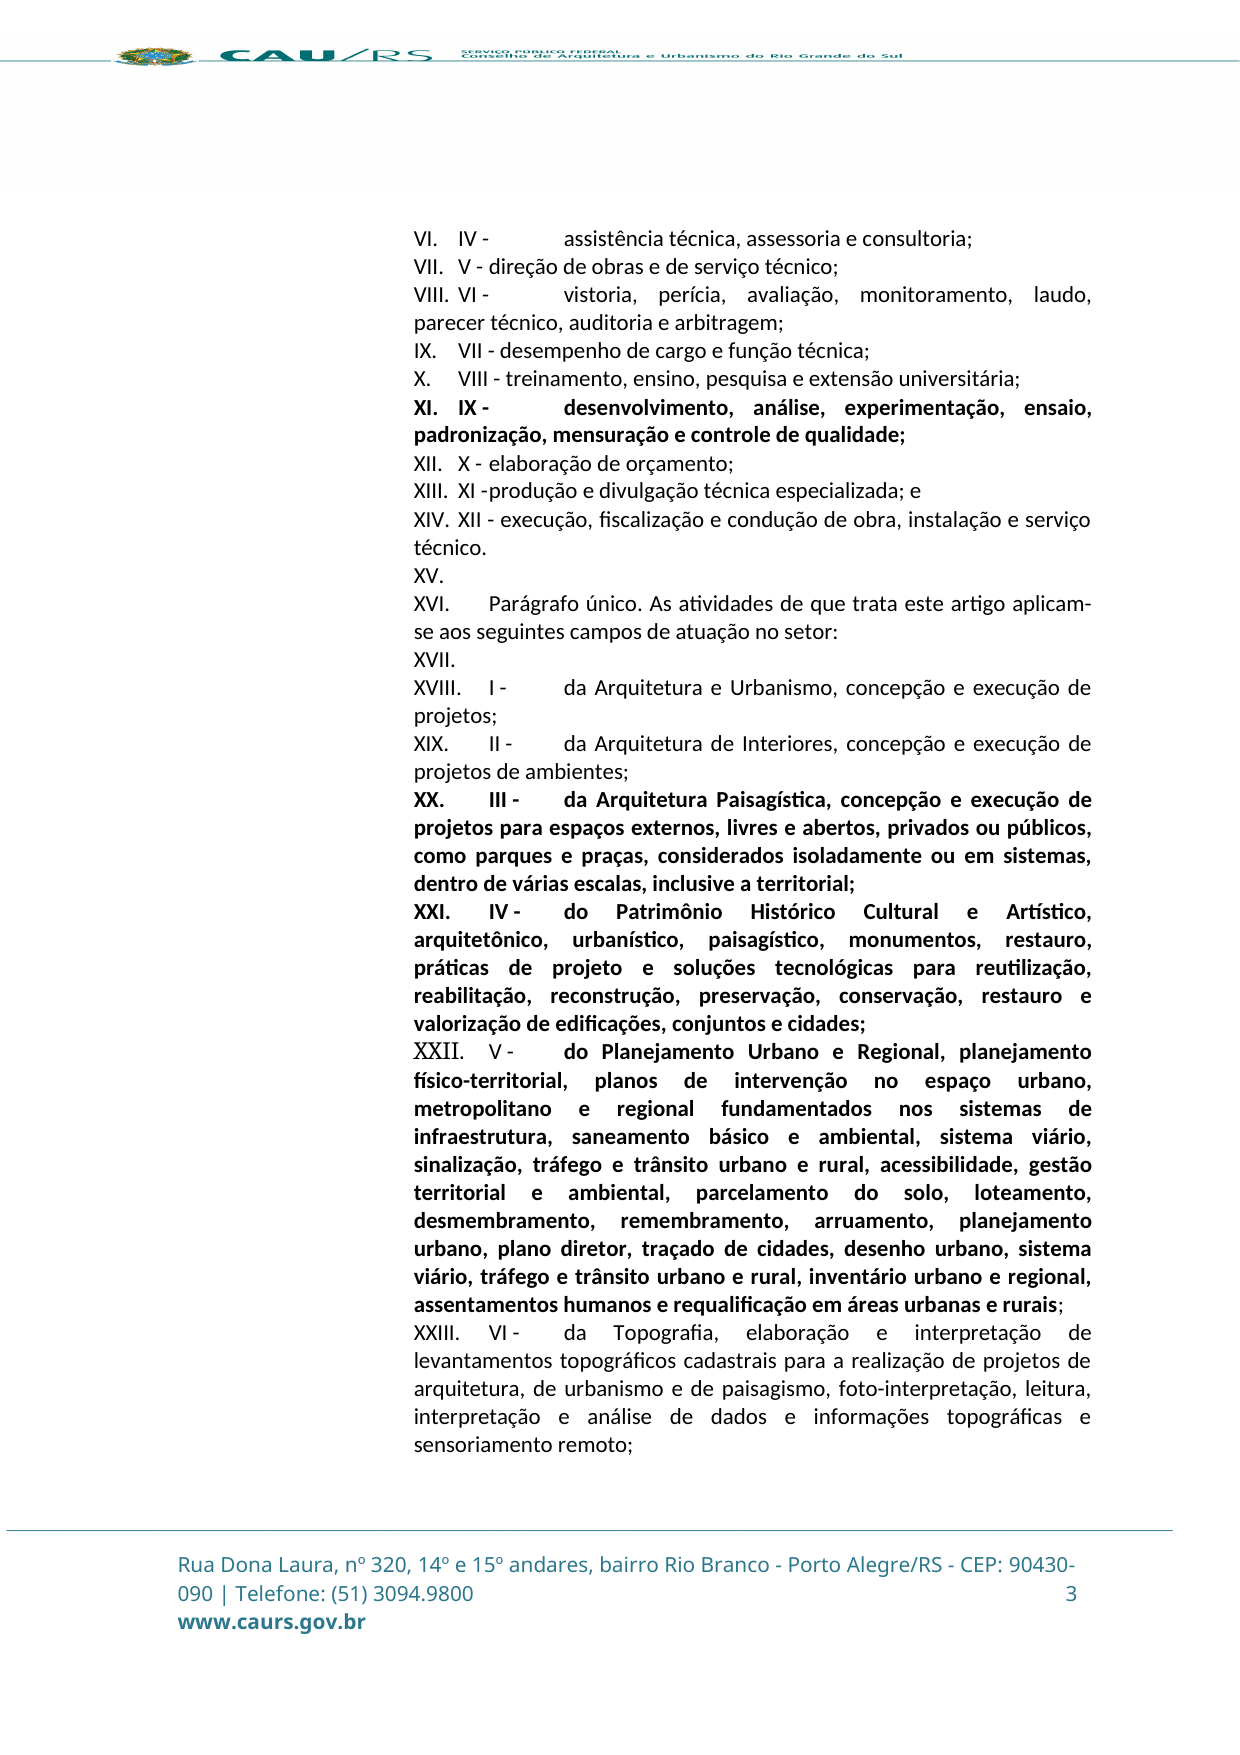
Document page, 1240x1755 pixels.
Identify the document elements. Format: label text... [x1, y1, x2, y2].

list V - direção de obras e de serviço técnico; [413, 252, 1092, 281]
list XI - produção e divulgação técnica especializada; e [413, 477, 1092, 505]
list I - da Arquitetura e Urbanismo, concepção e execução de projetos; [413, 673, 1092, 729]
list VII - desempenho de cargo e função técnica; [413, 337, 1092, 364]
list IX - desenvolvimento, análise, experimentação, ensaio, padronização, mensuração e controle de qualidade; [413, 393, 1092, 449]
list X - elaboração de orçamento; [413, 449, 1092, 477]
list III - da Arquitetura Paisagística, concepção e execução de projetos para espaços externos, livres e abertos, privados ou públicos, como parques e praças, considerados isoladamente ou em sistemas, dentro de várias escalas, inclusive a territorial; [413, 785, 1092, 897]
list Parágrafo único. As atividades de que trata este artigo aplicam-se aos seguintes campos de atuação no setor: [413, 589, 1092, 645]
list VI - vistoria, perícia, avaliação, monitoramento, laudo, parecer técnico, auditoria e arbitragem; [413, 281, 1092, 337]
list VIII - treinamento, ensino, pesquisa e extensão universitária; [413, 364, 1092, 393]
list IV - do Patrimônio Histórico Cultural e Artístico, arquitetônico, urbanístico, paisagístico, monumentos, restauro, práticas de projeto e soluções tecnológicas para reutilização, reabilitação, reconstrução, preservação, conservação, restauro e valorização de edificações, conjuntos e cidades; [413, 897, 1092, 1037]
list II - da Arquitetura de Interiores, concepção e execução de projetos de ambientes; [413, 729, 1092, 785]
list IV - assistência técnica, assessoria e consultoria; [413, 224, 1092, 252]
list XII - execução, fiscalização e condução de obra, instalação e serviço técnico. [413, 505, 1092, 561]
list VI - da Topografia, elaboração e interpretação de levantamentos topográficos cadastrais para a realização de projetos de arquitetura, de urbanismo e de paisagismo, foto-interpretação, leitura, interpretação e análise de dados e informações topográficas e sensoriamento remoto; [413, 1318, 1092, 1458]
list V - do Planejamento Urbano e Regional, planejamento físico-territorial, planos de intervenção no espaço urbano, metropolitano e regional fundamentados nos sistemas de infraestrutura, saneamento básico e ambiental, sistema viário, sinalização, tráfego e trânsito urbano e rural, acessibilidade, gestão territorial e ambiental, parcelamento do solo, loteamento, desmembramento, remembramento, arruamento, planejamento urbano, plano diretor, traçado de cidades, desenho urbano, sistema viário, tráfego e trânsito urbano e rural, inventário urbano e regional, assentamentos humanos e requalificação em áreas urbanas e rurais; [413, 1037, 1092, 1318]
